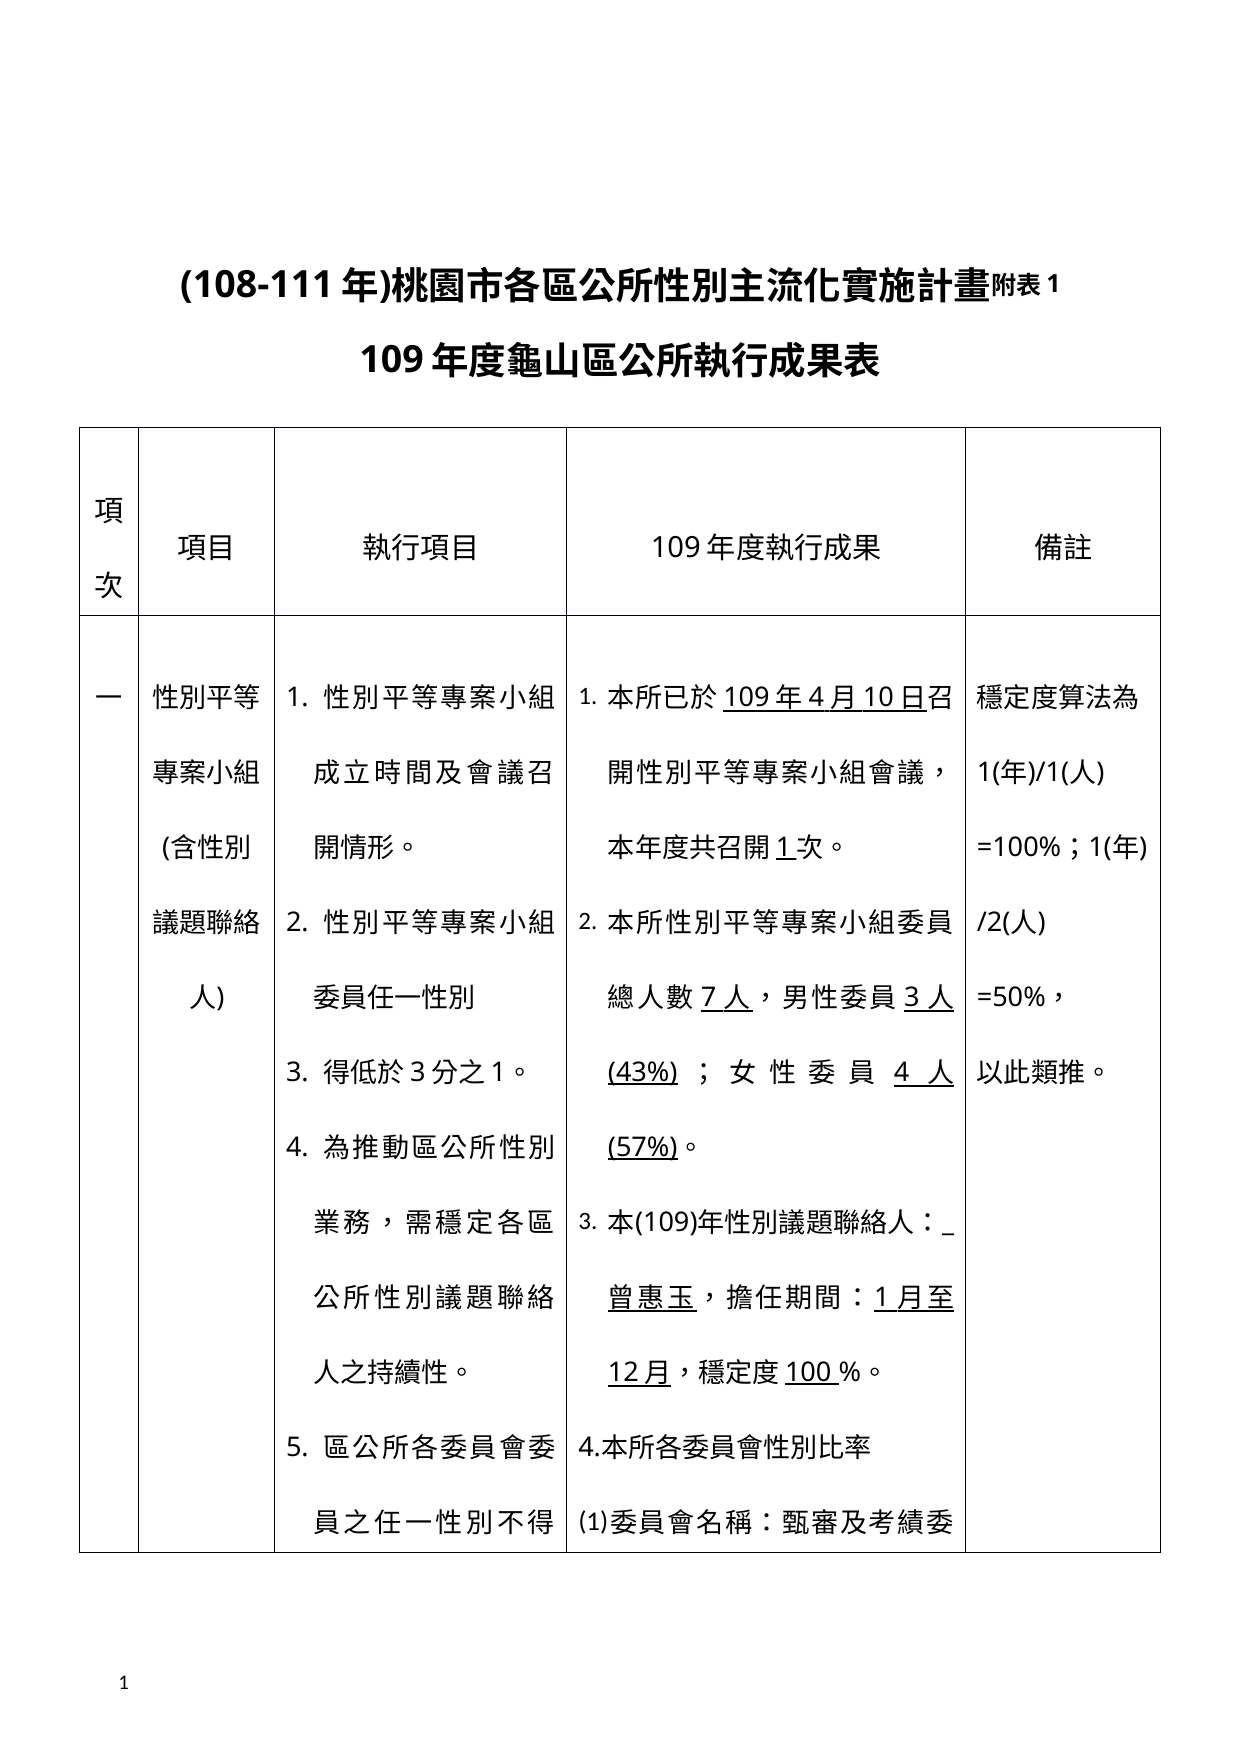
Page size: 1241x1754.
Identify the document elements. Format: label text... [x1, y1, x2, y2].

text (108-111年)桃園市各區公所性別主流化實施計畫附表1 [118, 239, 1122, 314]
table_header 執行項目 [275, 428, 566, 614]
table_cell 性別平等專案小組成立時間及會議召開情形。 性別平等專案小組委員任一性別 得低於3分之1。 為推動區公所性別業務，需穩定各區公所性別議題聯絡人之持續性。 區公所各委員會委員之任一性別不得低於三分之一。 [275, 616, 566, 1552]
table_header 項目 [139, 428, 274, 614]
table_cell 性別平等專案小組 (含性別議題聯絡人) [139, 616, 274, 1552]
table_header 備註 [966, 428, 1160, 614]
table_cell 穩定度算法為1(年)/1(人) =100%；1(年)/2(人) =50%， 以此類推。 [966, 616, 1160, 1552]
table_cell 一 [80, 616, 138, 1552]
text 109年度龜山區公所執行成果表 [118, 314, 1122, 389]
table_cell 本所已於109年4月10日召開性別平等專案小組會議，本年度共召開1次。 本所性別平等專案小組委員總人數7人，男性委員3人(43%)；女性委員4人(57%)。 本(109)年性別議題聯絡人：_曾惠玉，擔任期間：1月至12月，穩定度100 %。 4.本所各委員會性別比率 (1)委員會名稱：甄審及考績委 [567, 616, 965, 1552]
table_header 109年度執行成果 [567, 428, 965, 614]
table_header 項次 [80, 428, 138, 614]
